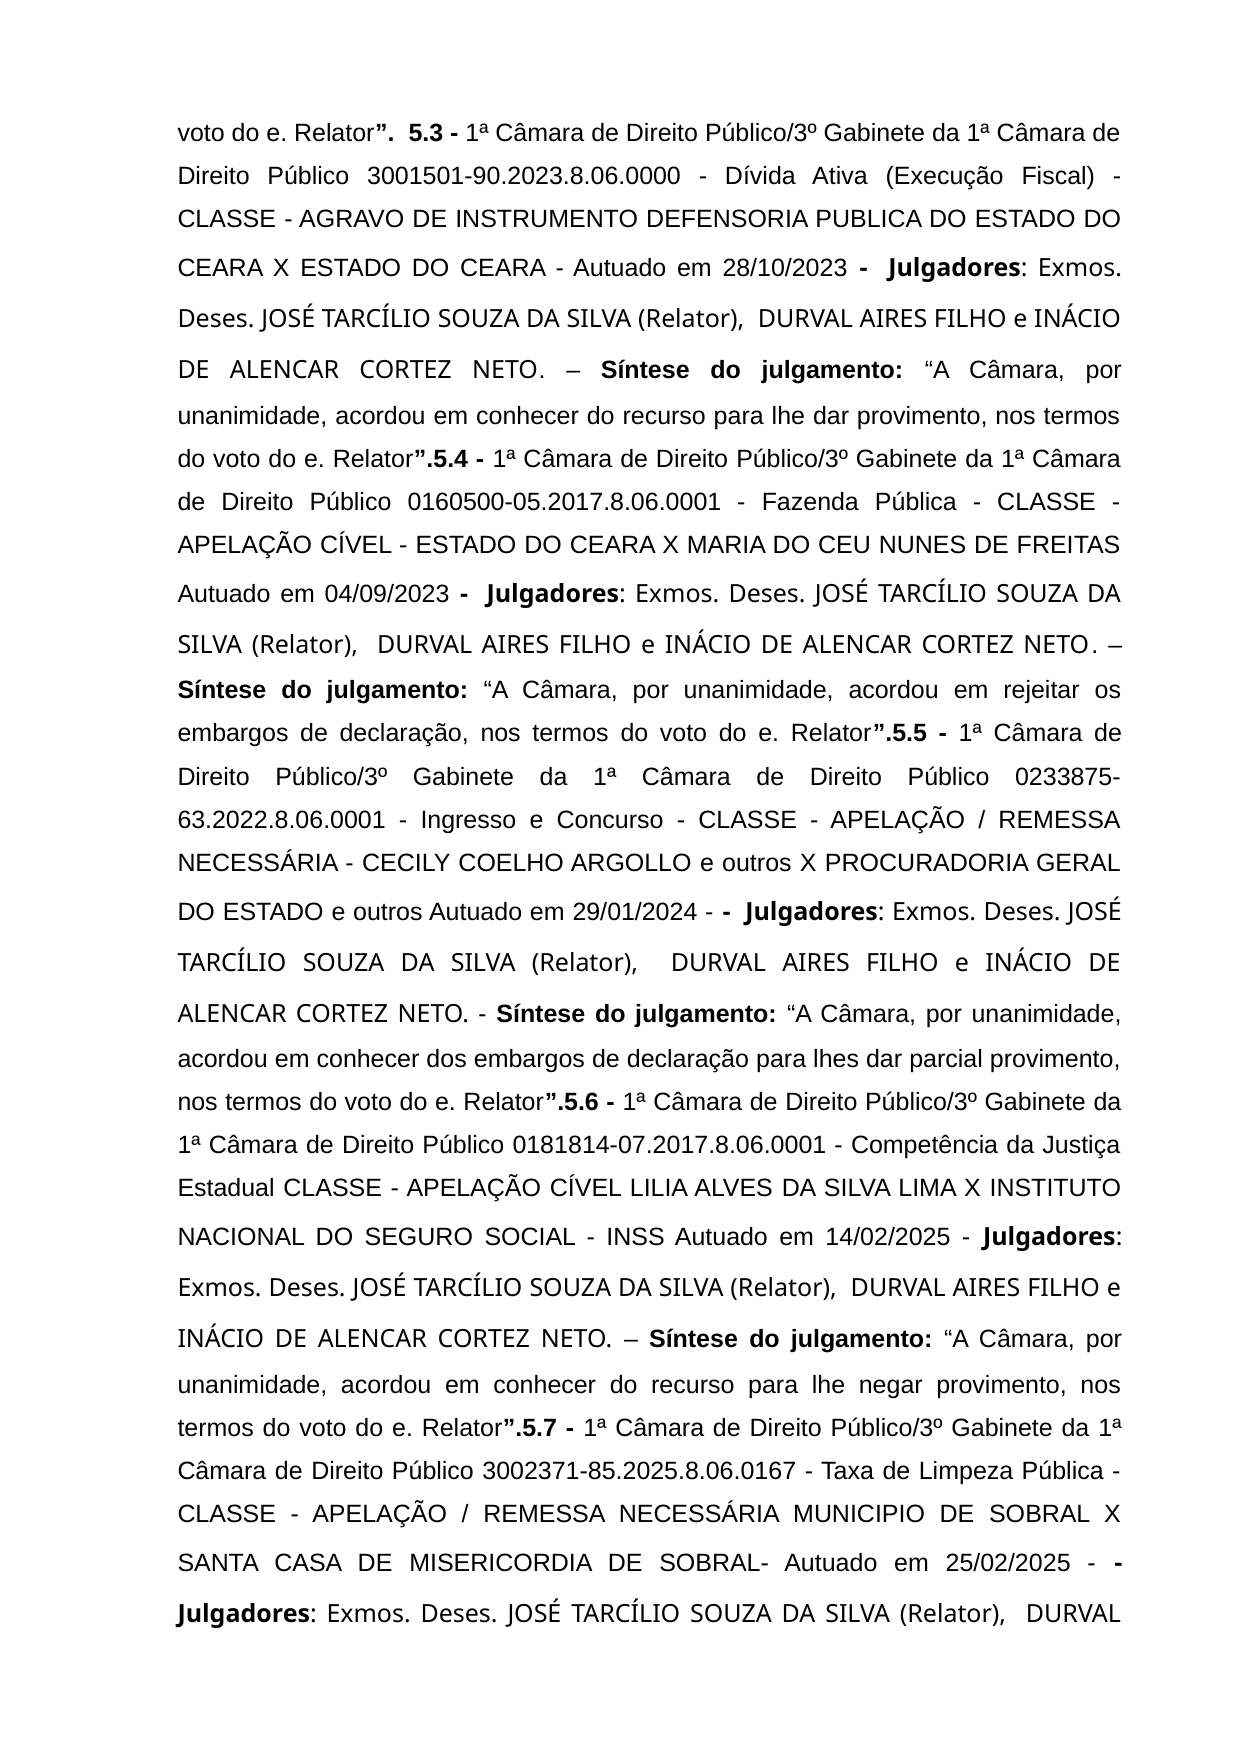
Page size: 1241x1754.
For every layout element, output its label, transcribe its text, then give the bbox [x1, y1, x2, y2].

text voto do e. Relator”. 5.3 - 1ª Câmara de Direito Público/3º Gabinete da 1ª Câmara de Direito Público 3001501-90.2023.8.06.0000 - Dívida Ativa (Execução Fiscal) - CLASSE - AGRAVO DE INSTRUMENTO DEFENSORIA PUBLICA DO ESTADO DO CEARA X ESTADO DO CEARA - Autuado em 28/10/2023 - Julgadores: Exmos. Deses. JOSÉ TARCÍLIO SOUZA DA SILVA (Relator), DURVAL AIRES FILHO e INÁCIO DE ALENCAR CORTEZ NETO. – Síntese do julgamento: “A Câmara, por unanimidade, acordou em conhecer do recurso para lhe dar provimento, nos termos do voto do e. Relator”.5.4 - 1ª Câmara de Direito Público/3º Gabinete da 1ª Câmara de Direito Público 0160500-05.2017.8.06.0001 - Fazenda Pública - CLASSE - APELAÇÃO CÍVEL - ESTADO DO CEARA X MARIA DO CEU NUNES DE FREITAS Autuado em 04/09/2023 - Julgadores: Exmos. Deses. JOSÉ TARCÍLIO SOUZA DA SILVA (Relator), DURVAL AIRES FILHO e INÁCIO DE ALENCAR CORTEZ NETO. – Síntese do julgamento: “A Câmara, por unanimidade, acordou em rejeitar os embargos de declaração, nos termos do voto do e. Relator”.5.5 - 1ª Câmara de Direito Público/3º Gabinete da 1ª Câmara de Direito Público 0233875-63.2022.8.06.0001 - Ingresso e Concurso - CLASSE - APELAÇÃO / REMESSA NECESSÁRIA - CECILY COELHO ARGOLLO e outros X PROCURADORIA GERAL DO ESTADO e outros Autuado em 29/01/2024 - - Julgadores: Exmos. Deses. JOSÉ TARCÍLIO SOUZA DA SILVA (Relator), DURVAL AIRES FILHO e INÁCIO DE ALENCAR CORTEZ NETO. - Síntese do julgamento: “A Câmara, por unanimidade, acordou em conhecer dos embargos de declaração para lhes dar parcial provimento, nos termos do voto do e. Relator”.5.6 - 1ª Câmara de Direito Público/3º Gabinete da 1ª Câmara de Direito Público 0181814-07.2017.8.06.0001 - Competência da Justiça Estadual CLASSE - APELAÇÃO CÍVEL LILIA ALVES DA SILVA LIMA X INSTITUTO NACIONAL DO SEGURO SOCIAL - INSS Autuado em 14/02/2025 - Julgadores: Exmos. Deses. JOSÉ TARCÍLIO SOUZA DA SILVA (Relator), DURVAL AIRES FILHO e INÁCIO DE ALENCAR CORTEZ NETO. – Síntese do julgamento: “A Câmara, por unanimidade, acordou em conhecer do recurso para lhe negar provimento, nos termos do voto do e. Relator”.5.7 - 1ª Câmara de Direito Público/3º Gabinete da 1ª Câmara de Direito Público 3002371-85.2025.8.06.0167 - Taxa de Limpeza Pública - CLASSE - APELAÇÃO / REMESSA NECESSÁRIA MUNICIPIO DE SOBRAL X SANTA CASA DE MISERICORDIA DE SOBRAL- Autuado em 25/02/2025 - - Julgadores: Exmos. Deses. JOSÉ TARCÍLIO SOUZA DA SILVA (Relator), DURVAL [177, 118, 1122, 1630]
